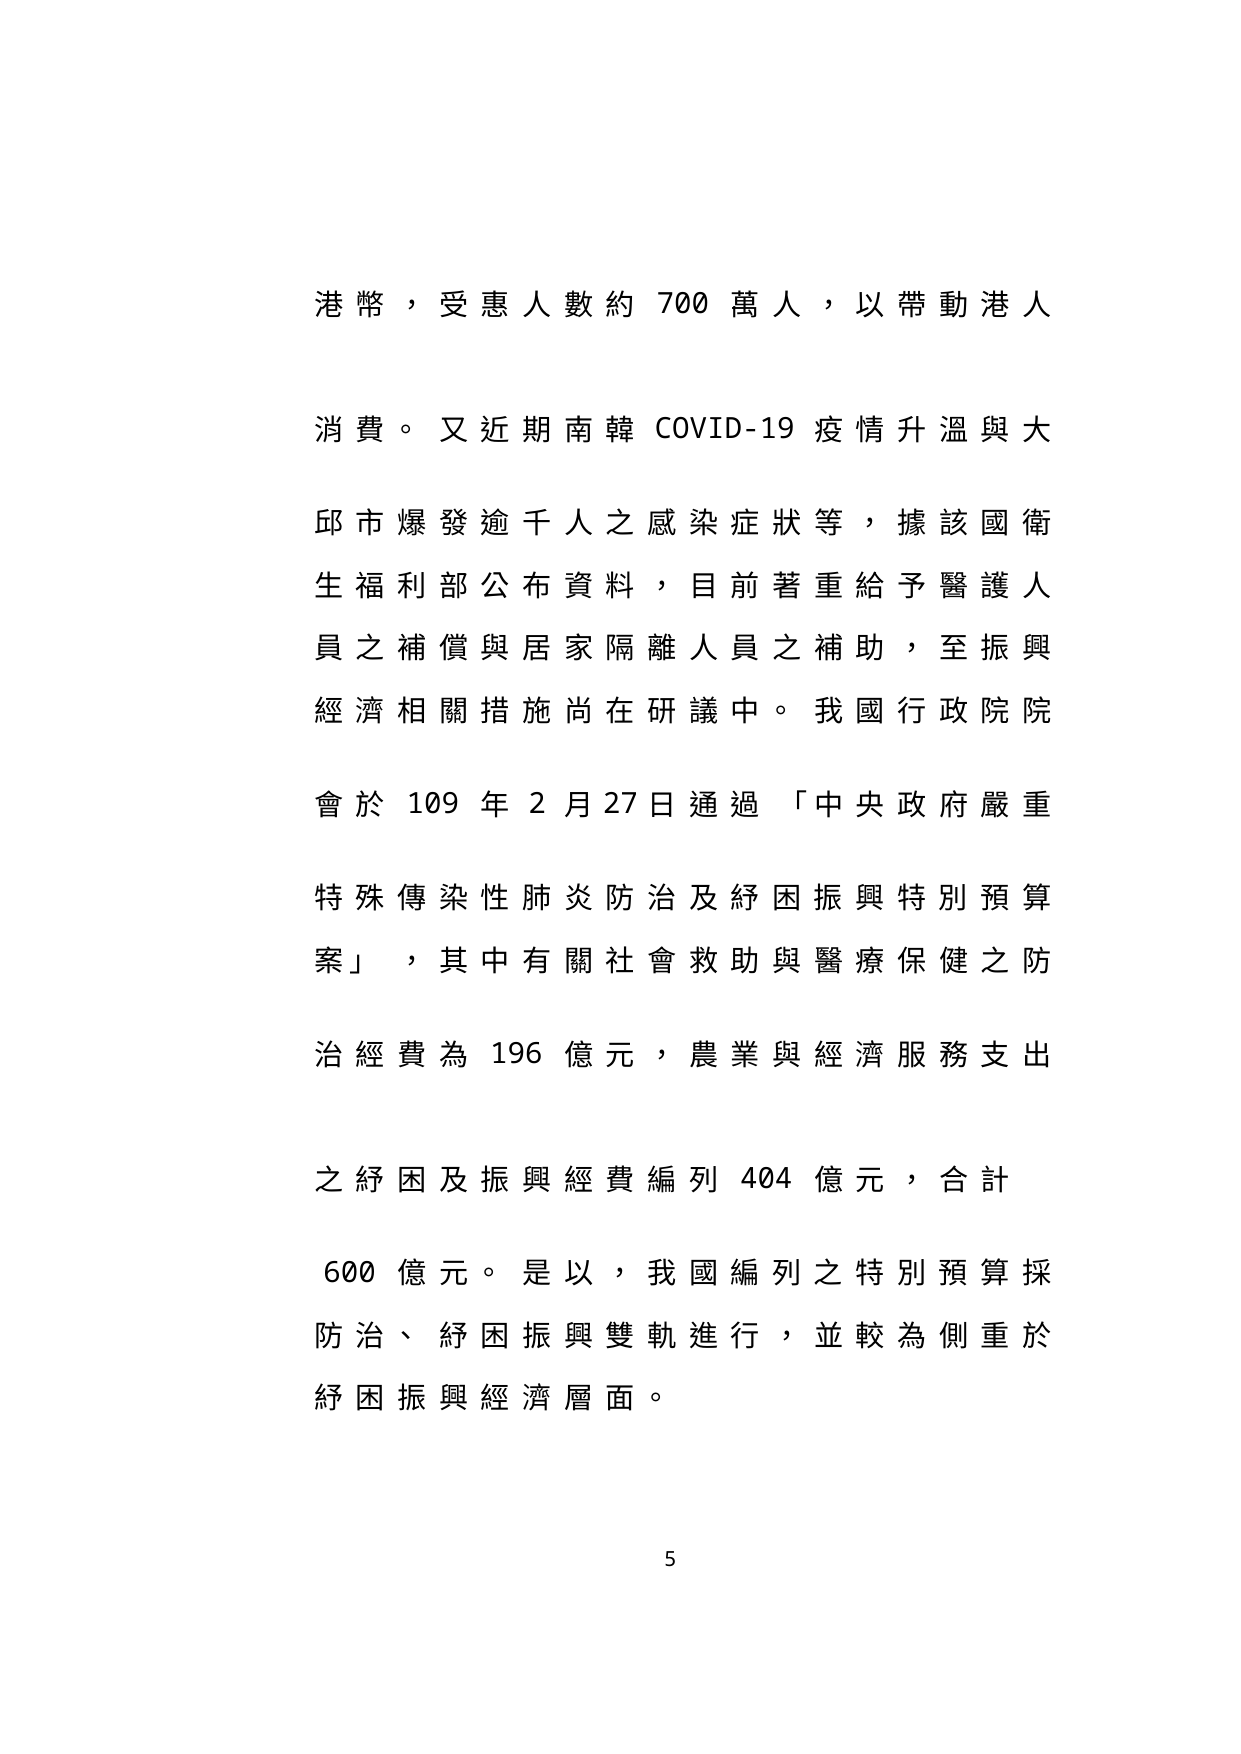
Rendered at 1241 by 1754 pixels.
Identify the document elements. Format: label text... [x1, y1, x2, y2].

text 從美國、香港與南韓相關防治、紓困振興措施與目前經費規模以觀(詳附表1)，美國行政部門於109年2月24日向國會提出25億美元之經費需求，以加速疫苗研發、購買緊急物資與相關因應活動；至香港立法會於109年2月21日通過300億港幣之「防疫抗疫基金」撥款申請，以加強支援醫院管理局之防疫工作等，嗣於同月26日公布2020至2021年政府財政預算案時宣布，考量經濟情況與嚴重特殊傳染性肺炎等因素，預計發放18歲以上香港居民每人1萬港幣，受惠人數約700萬人，以帶動港人消費。又近期南韓COVID-19疫情升溫與大邱市爆發逾千人之感染症狀等，據該國衛生福利部公布資料，目前著重給予醫護人員之補償與居家隔離人員之補助，至振興經濟相關措施尚在研議中。我國行政院院會於109年2月27日通過「中央政府嚴重特殊傳染性肺炎防治及紓困振興特別預算案」，其中有關社會救助與醫療保健之防治經費為196億元，農業與經濟服務支出之紓困及振興經費編列404億元，合計600億元。是以，我國編列之特別預算採防治、紓困振興雙軌進行，並較為側重於紓困振興經濟層面。 [271, 229, 1058, 1417]
